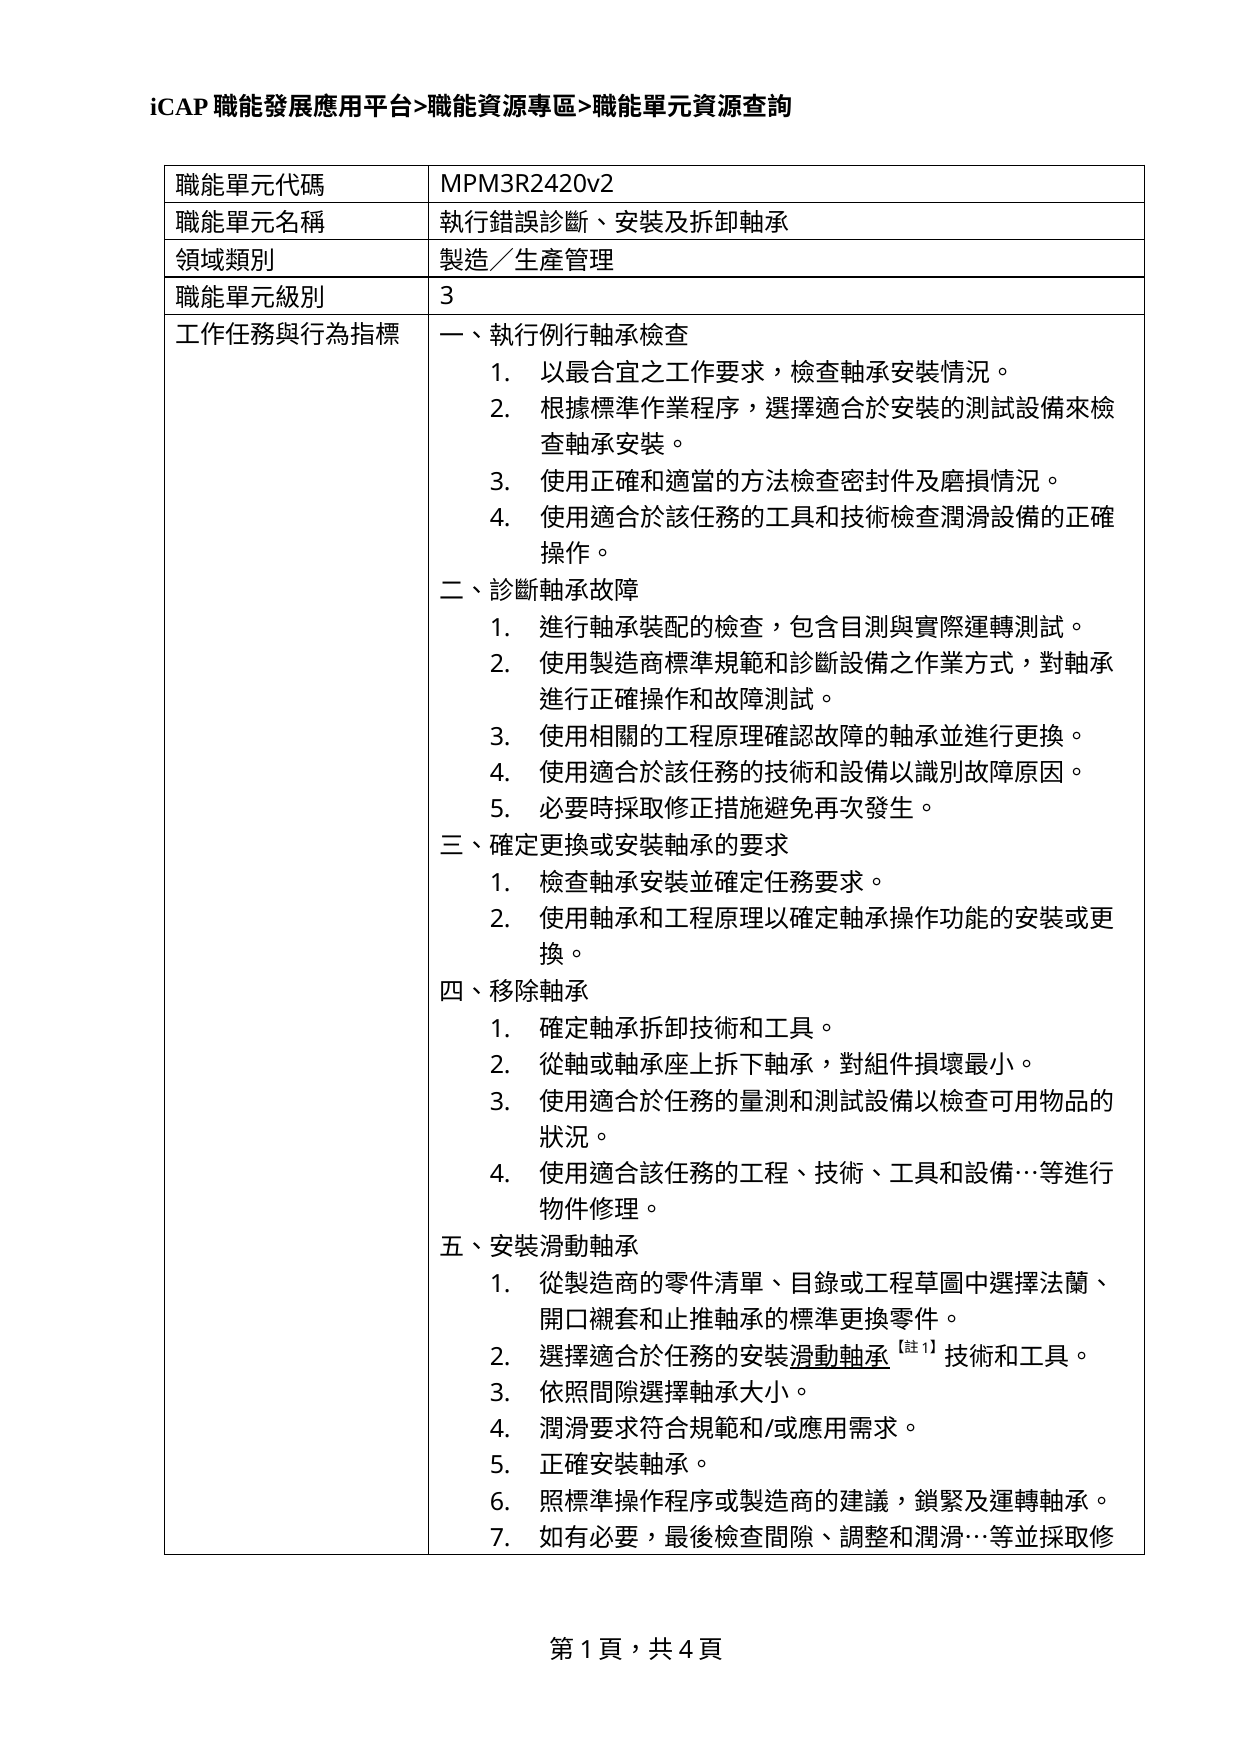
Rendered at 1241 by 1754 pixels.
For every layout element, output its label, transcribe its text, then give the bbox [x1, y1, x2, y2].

table_cell 製造／生產管理 [429, 240, 1144, 276]
table_cell 執行例行軸承檢查 以最合宜之工作要求，檢查軸承安裝情況。 根據標準作業程序，選擇適合於安裝的測試設備來檢查軸承安裝。 使用正確和適當的方法檢查密封件及磨損情況。 使用適合於該任務的工具和技術檢查潤滑設備的正確操作。 診斷軸承故障 進行軸承裝配的檢查，包含目測與實際運轉測試。 使用製造商標準規範和診斷設備之作業方式，對軸承進行正確操作和故障測試。 使用相關的工程原理確認故障的軸承並進行更換。 使用適合於該任務的技術和設備以識別故障原因。 必要時採取修正措施避免再次發生。 確定更換或安裝軸承的要求 檢查軸承安裝並確定任務要求。 使用軸承和工程原理以確定軸承操作功能的安裝或更換。 移除軸承 確定軸承拆卸技術和工具。 從軸或軸承座上拆下軸承，對組件損壞最小。 使用適合於任務的量測和測試設備以檢查可用物品的狀況。 使用適合該任務的工程、技術、工具和設備…等進行物件修理。 安裝滑動軸承 從製造商的零件清單、目錄或工程草圖中選擇法蘭、開口襯套和止推軸承的標準更換零件。 選擇適合於任務的安裝滑動軸承【註1】技術和工具。 依照間隙選擇軸承大小。 潤滑要求符合規範和/或應用需求。 正確安裝軸承。 照標準操作程序或製造商的建議，鎖緊及運轉軸承。 如有必要，最後檢查間隙、調整和潤滑…等並採取修正措施。 安裝耐磨軸承 依標準可更換滾珠和滾子的耐磨軸承【註2】，可由製造商的產品目錄、備件清單或工程草圖中的說明選擇符合之規格。 軸承內/外徑由標準規範或製造商的產品目錄確定，並使用適合該任務的量測儀器進行檢查。 檢查軸和軸箱的尺寸是否合適，以及間隙是否正確。 選擇適合於任務的安裝技術。 使用工程原理和適合於任務的工具、設備與技術…等，將軸承安裝到軸或軸箱上。 跟據需求軸承需加蓋密封以符合規格。 [429, 315, 1144, 1553]
table_header MPM3R2420v2 [429, 166, 1144, 202]
table_header 職能單元代碼 [165, 166, 428, 202]
table_cell 職能單元級別 [165, 278, 428, 314]
table_cell 執行錯誤診斷、安裝及拆卸軸承 [429, 203, 1144, 239]
table_cell 領域類別 [165, 240, 428, 276]
table_cell 職能單元名稱 [165, 203, 428, 239]
table_cell 工作任務與行為指標 [165, 315, 428, 1553]
table_cell 3 [429, 278, 1144, 314]
